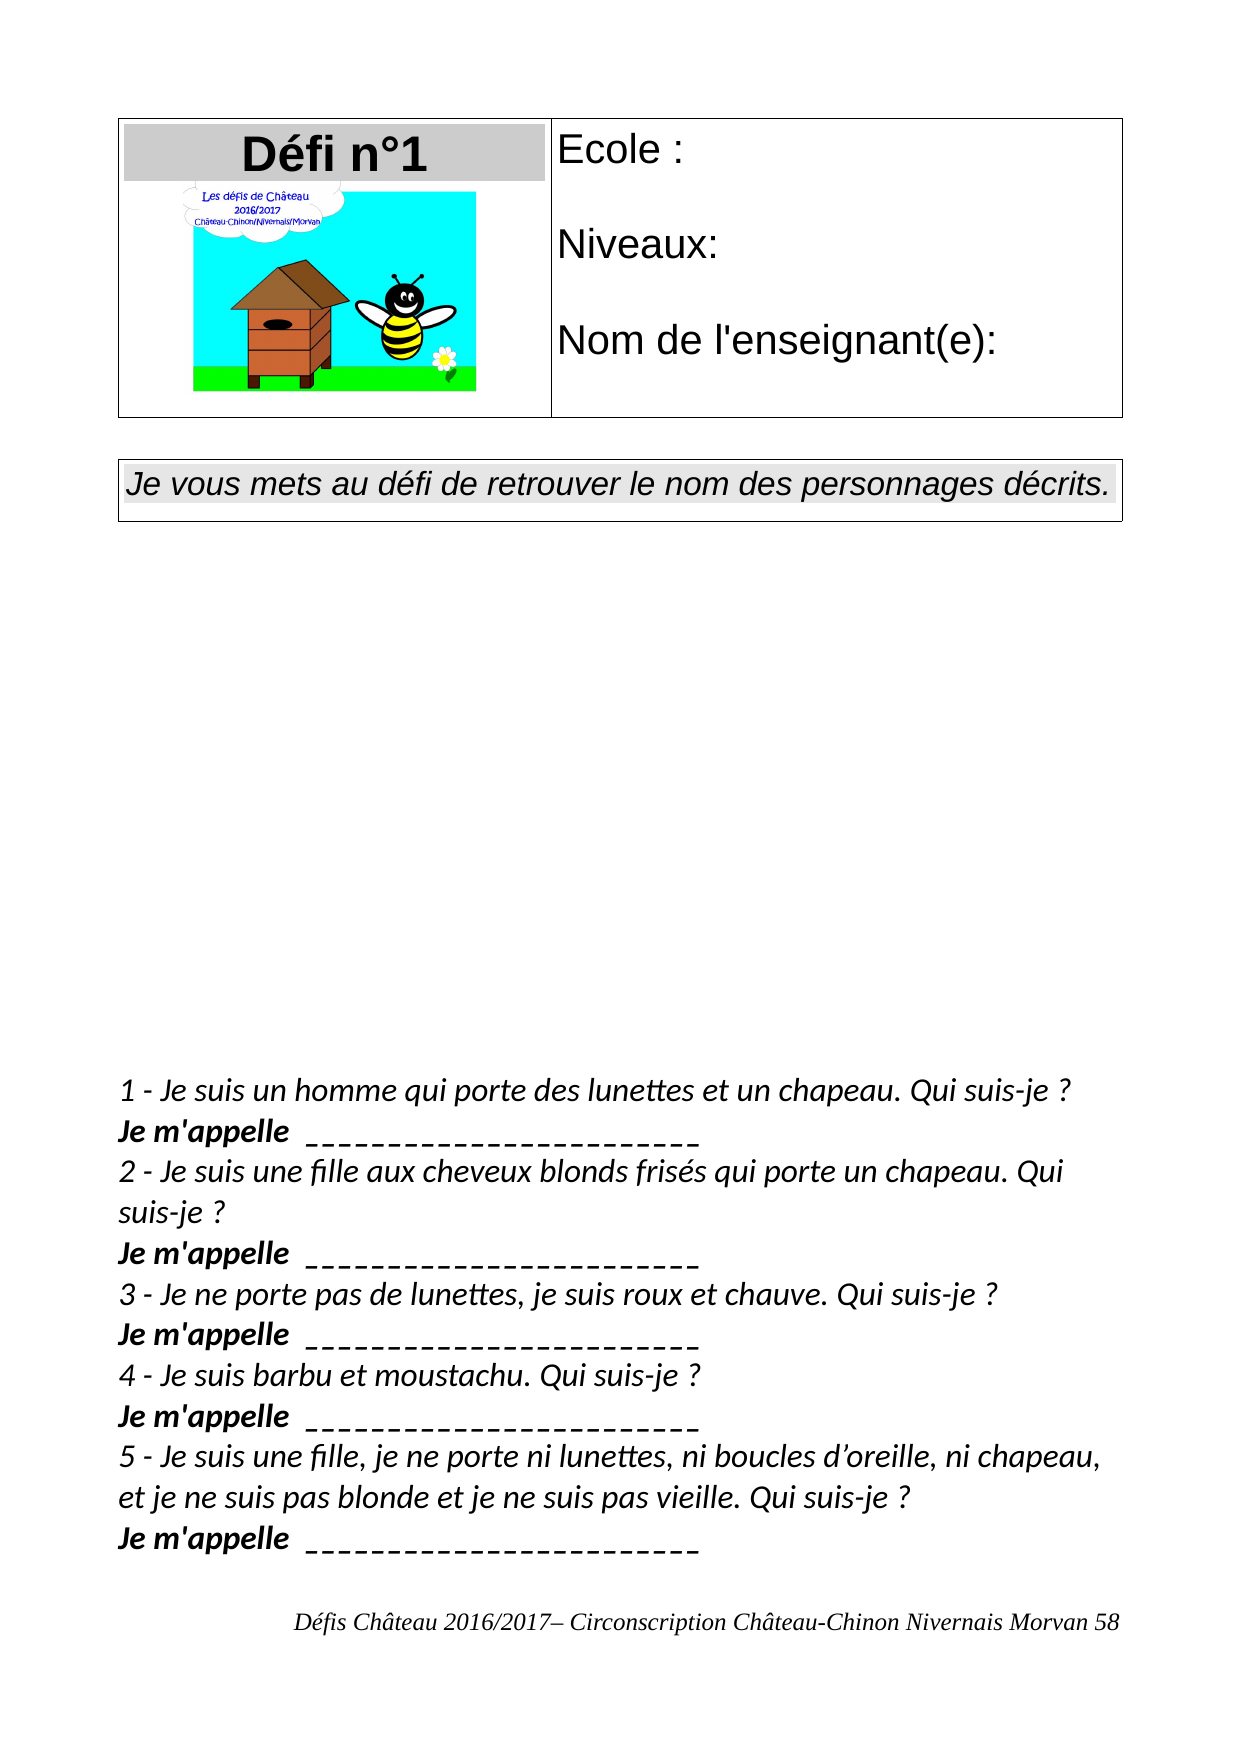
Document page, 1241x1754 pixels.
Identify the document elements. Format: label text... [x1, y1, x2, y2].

text 4 - Je suis barbu et moustachu. Qui suis-je ? [118, 1354, 1122, 1395]
text Je m'appelle ________________________ [118, 1517, 1122, 1558]
text Je m'appelle ________________________ [118, 1395, 1122, 1435]
text 1 - Je suis un homme qui porte des lunettes et un chapeau. Qui suis-je ? [118, 1069, 1122, 1109]
text 2 - Je suis une fille aux cheveux blonds frisés qui porte un chapeau. Qui suis-je ? [118, 1150, 1122, 1232]
table_header Je vous mets au défi de retrouver le nom des personnages décrits. [119, 460, 1122, 521]
table_header Défi n°1 [119, 119, 551, 417]
text 5 - Je suis une fille, je ne porte ni lunettes, ni boucles d’oreille, ni chapeau, et je ne suis pas blonde et je ne suis pas vieille. Qui suis-je ? [118, 1435, 1122, 1517]
table_header Ecole : Niveaux: Nom de l'enseignant(e): [552, 119, 1122, 417]
text Je m'appelle ________________________ [118, 1313, 1122, 1354]
text Je m'appelle ________________________ [118, 1109, 1122, 1150]
text 3 - Je ne porte pas de lunettes, je suis roux et chauve. Qui suis-je ? [118, 1272, 1122, 1313]
text Je m'appelle ________________________ [118, 1232, 1122, 1272]
picture [183, 181, 486, 396]
